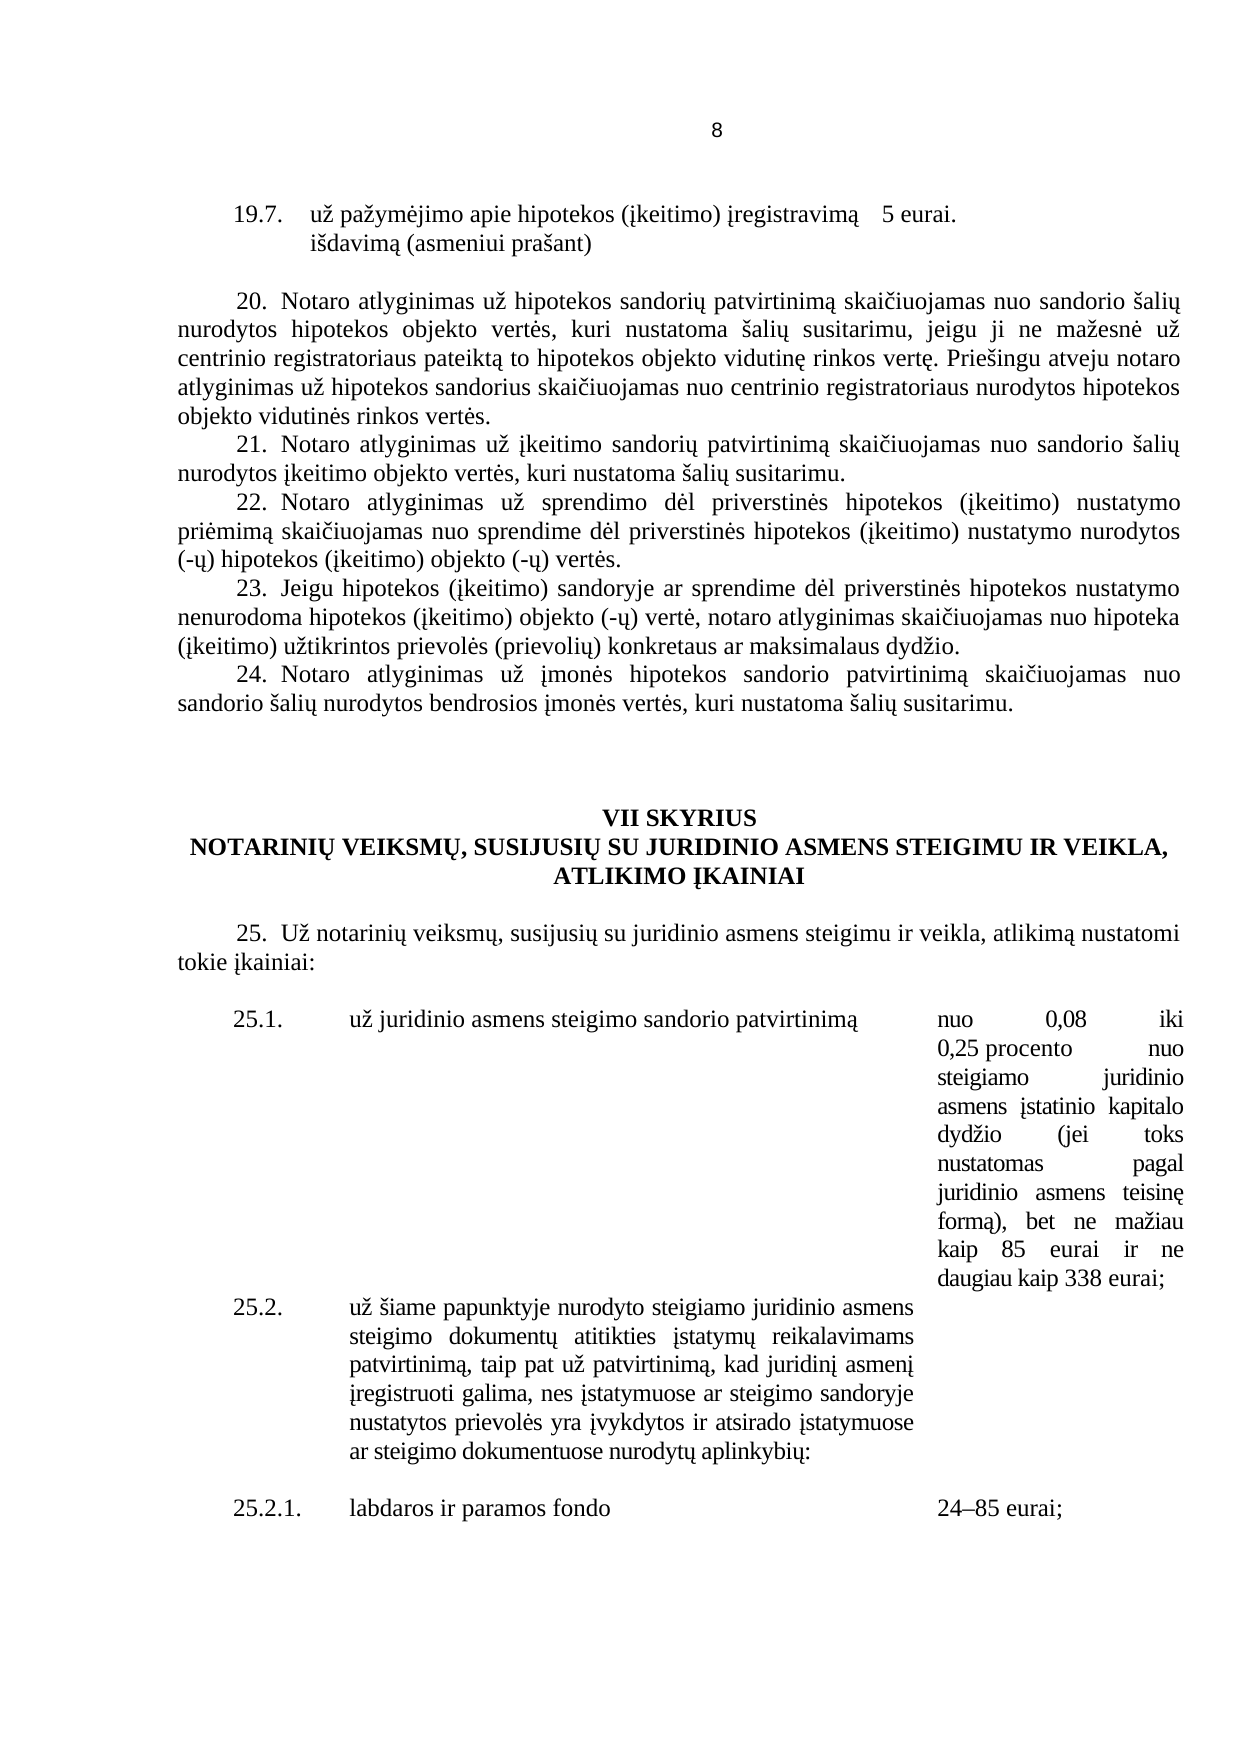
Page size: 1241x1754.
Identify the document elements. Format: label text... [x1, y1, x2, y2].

table_cell 24–85 eurai; [926, 1493, 1195, 1551]
text 25. Už notarinių veiksmų, susijusių su juridinio asmens steigimu ir veikla, atlikimą nustatomi tokie įkainiai: [177, 918, 1181, 976]
table_cell 25.2. [222, 1292, 338, 1493]
text 23. Jeigu hipotekos (įkeitimo) sandoryje ar sprendime dėl priverstinės hipotekos nustatymo nenurodoma hipotekos (įkeitimo) objekto (-ų) vertė, notaro atlyginimas skaičiuojamas nuo hipoteka (įkeitimo) užtikrintos prievolės (prievolių) konkretaus ar maksimalaus dydžio. [177, 573, 1181, 659]
table_cell 25.2.1. [222, 1493, 338, 1551]
table_cell 5 eurai. [870, 200, 1195, 257]
text 21. Notaro atlyginimas už įkeitimo sandorių patvirtinimą skaičiuojamas nuo sandorio šalių nurodytos įkeitimo objekto vertės, kuri nustatoma šalių susitarimu. [177, 429, 1181, 487]
text 20. Notaro atlyginimas už hipotekos sandorių patvirtinimą skaičiuojamas nuo sandorio šalių nurodytos hipotekos objekto vertės, kuri nustatoma šalių susitarimu, jeigu ji ne mažesnė už centrinio registratoriaus pateiktą to hipotekos objekto vidutinę rinkos vertę. Priešingu atveju notaro atlyginimas už hipotekos sandorius skaičiuojamas nuo centrinio registratoriaus nurodytos hipotekos objekto vidutinės rinkos vertės. [177, 286, 1181, 429]
table_cell [926, 1292, 1195, 1493]
table_header 25.1. [222, 1005, 338, 1292]
table_header nuo 0,08 iki 0,25 procento nuo steigiamo juridinio asmens įstatinio kapitalo dydžio (jei toks nustatomas pagal juridinio asmens teisinę formą), bet ne mažiau kaip 85 eurai ir ne daugiau kaip 338 eurai; [926, 1005, 1195, 1292]
table_cell [870, 171, 1195, 199]
text 24. Notaro atlyginimas už įmonės hipotekos sandorio patvirtinimą skaičiuojamas nuo sandorio šalių nurodytos bendrosios įmonės vertės, kuri nustatoma šalių susitarimu. [177, 659, 1181, 717]
table_cell 19.7. [222, 200, 299, 257]
table_cell labdaros ir paramos fondo [338, 1493, 926, 1551]
table_cell už pažymėjimo apie hipotekos (įkeitimo) įregistravimą išdavimą (asmeniui prašant) [299, 200, 870, 257]
table_cell [299, 171, 870, 199]
text 22. Notaro atlyginimas už sprendimo dėl priverstinės hipotekos (įkeitimo) nustatymo priėmimą skaičiuojamas nuo sprendime dėl priverstinės hipotekos (įkeitimo) nustatymo nurodytos (-ų) hipotekos (įkeitimo) objekto (-ų) vertės. [177, 487, 1181, 573]
table_cell [222, 171, 299, 199]
text NOTARINIŲ VEIKSMŲ, SUSIJUSIŲ SU JURIDINIO ASMENS STEIGIMU IR VEIKLA, ATLIKIMO ĮKAINIAI [177, 832, 1181, 889]
table_cell už šiame papunktyje nurodyto steigiamo juridinio asmens steigimo dokumentų atitikties įstatymų reikalavimams patvirtinimą, taip pat už patvirtinimą, kad juridinį asmenį įregistruoti galima, nes įstatymuose ar steigimo sandoryje nustatytos prievolės yra įvykdytos ir atsirado įstatymuose ar steigimo dokumentuose nurodytų aplinkybių: [338, 1292, 926, 1493]
text VII SKYRIUS [177, 803, 1181, 832]
table_header už juridinio asmens steigimo sandorio patvirtinimą [338, 1005, 926, 1292]
